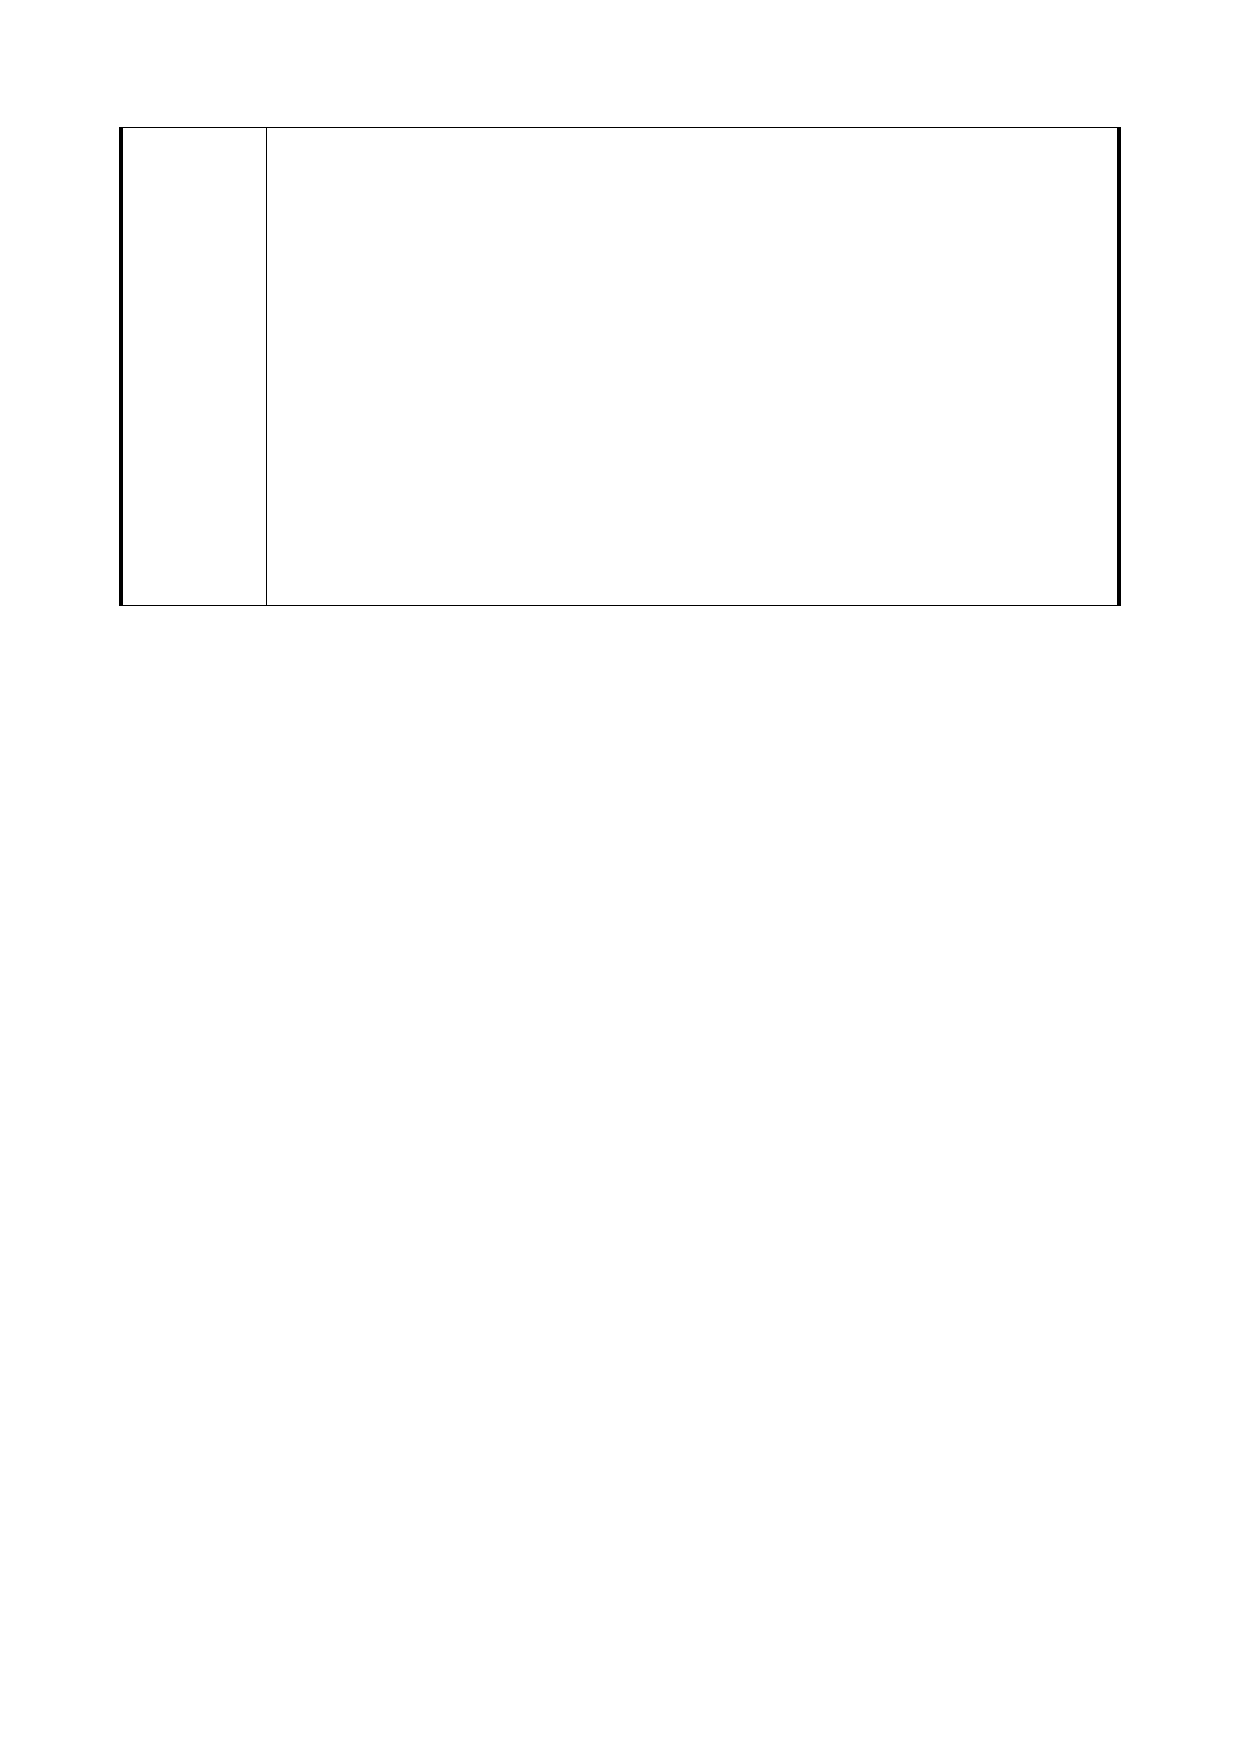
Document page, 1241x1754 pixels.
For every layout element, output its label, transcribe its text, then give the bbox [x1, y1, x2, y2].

table_cell [267, 128, 1117, 605]
table_cell 個人 經歷 簡述 [123, 128, 266, 605]
